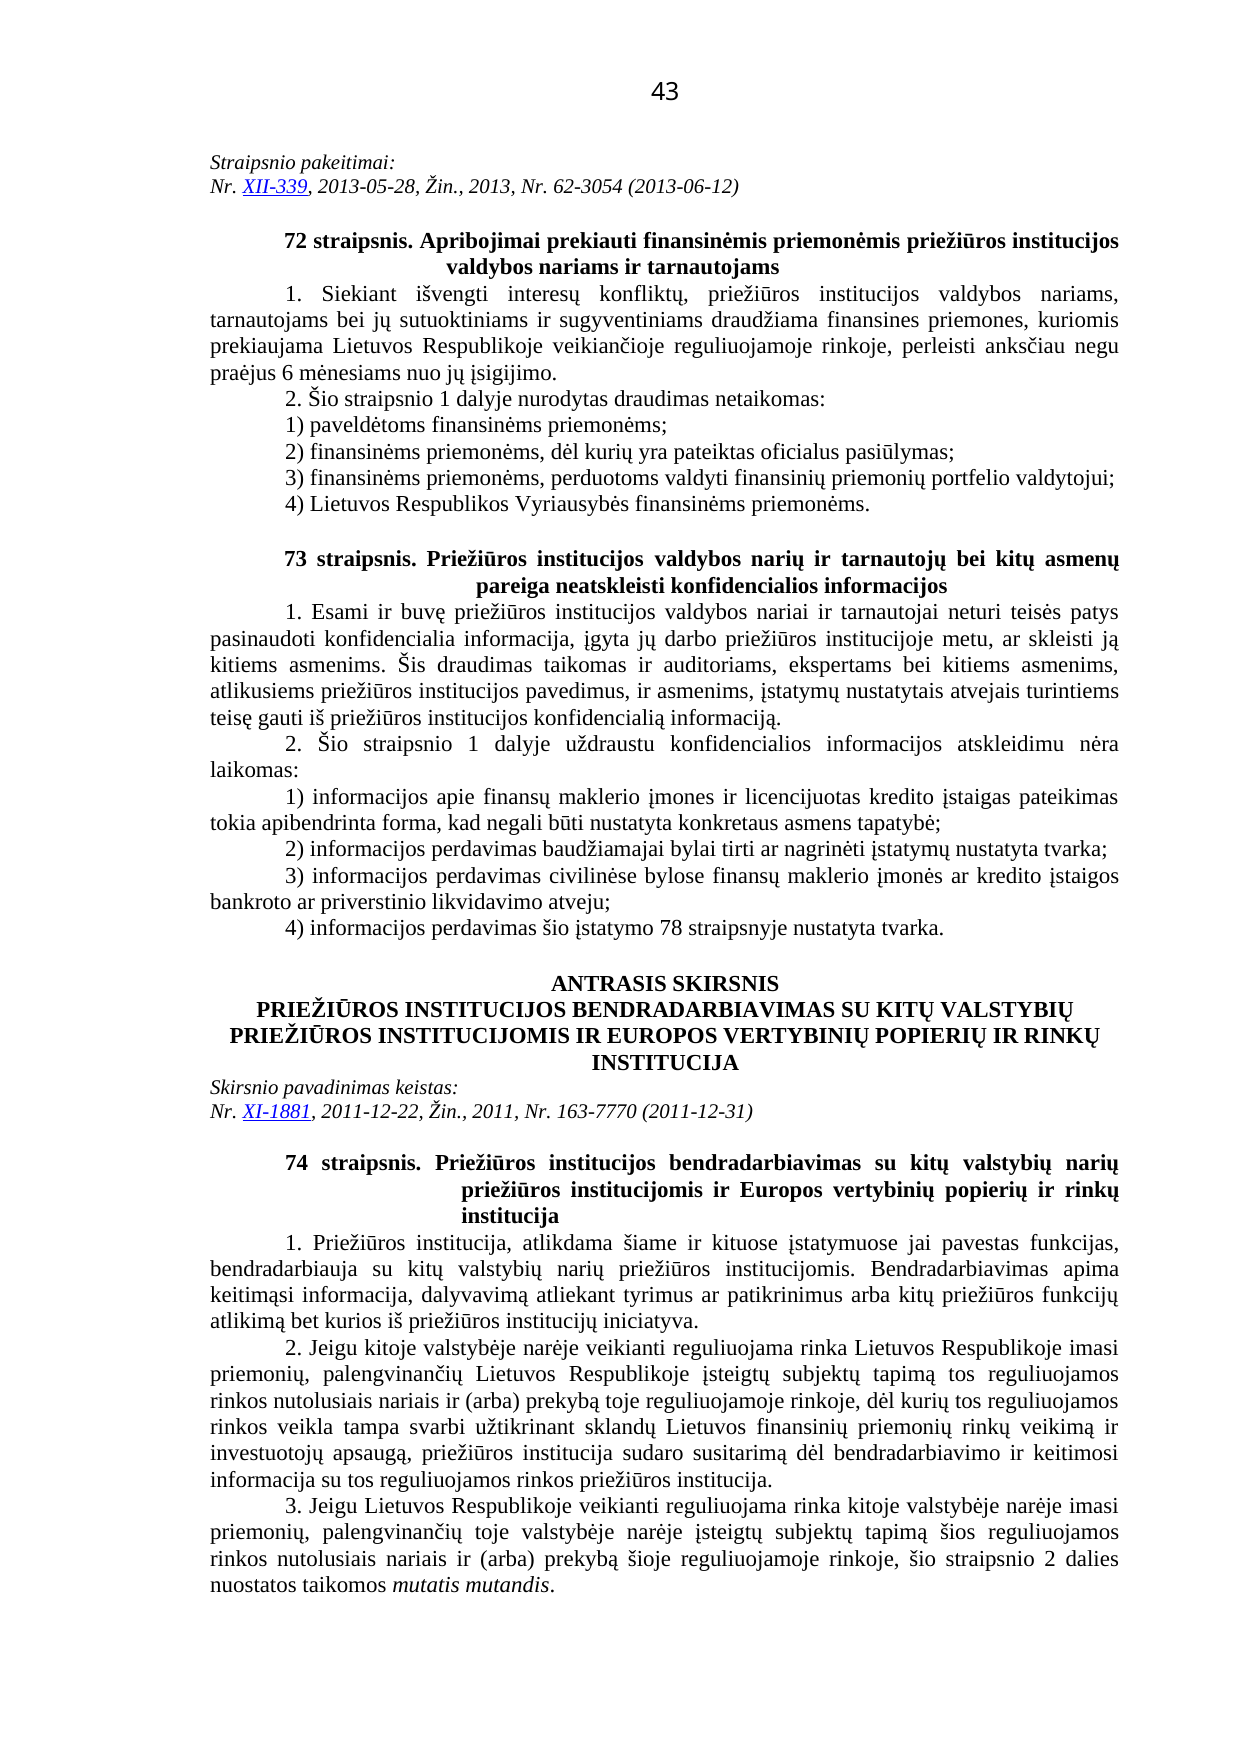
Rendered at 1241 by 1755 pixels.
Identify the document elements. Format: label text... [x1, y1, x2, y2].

text PRIEŽIŪROS INSTITUCIJOS BENDRADARBIAVIMAS SU KITŲ VALSTYBIŲ PRIEŽIŪROS INSTITUCIJOMIS IR EUROPOS VERTYBINIŲ POPIERIŲ IR RINKŲ INSTITUCIJA [210, 996, 1120, 1075]
text 4) informacijos perdavimas šio įstatymo 78 straipsnyje nustatyta tvarka. [210, 914, 1120, 941]
text Nr. XI-1881, 2011-12-22, Žin., 2011, Nr. 163-7770 (2011-12-31) [210, 1099, 1120, 1123]
text 2. Jeigu kitoje valstybėje narėje veikianti reguliuojama rinka Lietuvos Respublikoje imasi priemonių, palengvinančių Lietuvos Respublikoje įsteigtų subjektų tapimą tos reguliuojamos rinkos nutolusiais nariais ir (arba) prekybą toje reguliuojamoje rinkoje, dėl kurių tos reguliuojamos rinkos veikla tampa svarbi užtikrinant sklandų Lietuvos finansinių priemonių rinkų veikimą ir investuotojų apsaugą, priežiūros institucija sudaro susitarimą dėl bendradarbiavimo ir keitimosi informacija su tos reguliuojamos rinkos priežiūros institucija. [210, 1334, 1120, 1492]
text 74 straipsnis. Priežiūros institucijos bendradarbiavimas su kitų valstybių narių priežiūros institucijomis ir Europos vertybinių popierių ir rinkų institucija [285, 1149, 1120, 1228]
text 2. Šio straipsnio 1 dalyje nurodytas draudimas netaikomas: [210, 385, 1120, 411]
text 73 straipsnis. Priežiūros institucijos valdybos narių ir tarnautojų bei kitų asmenų pareiga neatskleisti konfidencialios informacijos [284, 546, 1120, 598]
text 1. Esami ir buvę priežiūros institucijos valdybos nariai ir tarnautojai neturi teisės patys pasinaudoti konfidencialia informacija, įgyta jų darbo priežiūros institucijoje metu, ar skleisti ją kitiems asmenims. Šis draudimas taikomas ir auditoriams, ekspertams bei kitiems asmenims, atlikusiems priežiūros institucijos pavedimus, ir asmenims, įstatymų nustatytais atvejais turintiems teisę gauti iš priežiūros institucijos konfidencialią informaciją. [210, 598, 1120, 730]
text 1. Priežiūros institucija, atlikdama šiame ir kituose įstatymuose jai pavestas funkcijas, bendradarbiauja su kitų valstybių narių priežiūros institucijomis. Bendradarbiavimas apima keitimąsi informacija, dalyvavimą atliekant tyrimus ar patikrinimus arba kitų priežiūros funkcijų atlikimą bet kurios iš priežiūros institucijų iniciatyva. [210, 1228, 1120, 1334]
text 3) informacijos perdavimas civilinėse bylose finansų maklerio įmonės ar kredito įstaigos bankroto ar priverstinio likvidavimo atveju; [210, 862, 1120, 914]
text 1) informacijos apie finansų maklerio įmones ir licencijuotas kredito įstaigas pateikimas tokia apibendrinta forma, kad negali būti nustatyta konkretaus asmens tapatybė; [210, 783, 1120, 835]
text Straipsnio pakeitimai: [210, 150, 1120, 174]
text Nr. XII-339, 2013-05-28, Žin., 2013, Nr. 62-3054 (2013-06-12) [210, 174, 1120, 198]
text ANTRASIS SKIRSNIS [210, 969, 1120, 996]
text 3. Jeigu Lietuvos Respublikoje veikianti reguliuojama rinka kitoje valstybėje narėje imasi priemonių, palengvinančių toje valstybėje narėje įsteigtų subjektų tapimą šios reguliuojamos rinkos nutolusiais nariais ir (arba) prekybą šioje reguliuojamoje rinkoje, šio straipsnio 2 dalies nuostatos taikomos mutatis mutandis. [210, 1492, 1120, 1597]
text 2) finansinėms priemonėms, dėl kurių yra pateiktas oficialus pasiūlymas; [210, 438, 1120, 464]
text 1) paveldėtoms finansinėms priemonėms; [210, 411, 1120, 438]
text 4) Lietuvos Respublikos Vyriausybės finansinėms priemonėms. [210, 490, 1120, 517]
text 2. Šio straipsnio 1 dalyje uždraustu konfidencialios informacijos atskleidimu nėra laikomas: [210, 730, 1120, 783]
text Skirsnio pavadinimas keistas: [210, 1075, 1120, 1099]
text 1. Siekiant išvengti interesų konfliktų, priežiūros institucijos valdybos nariams, tarnautojams bei jų sutuoktiniams ir sugyventiniams draudžiama finansines priemones, kuriomis prekiaujama Lietuvos Respublikoje veikiančioje reguliuojamoje rinkoje, perleisti anksčiau negu praėjus 6 mėnesiams nuo jų įsigijimo. [210, 279, 1120, 385]
text 72 straipsnis. Apribojimai prekiauti finansinėmis priemonėmis priežiūros institucijos valdybos nariams ir tarnautojams [284, 227, 1120, 279]
text 2) informacijos perdavimas baudžiamajai bylai tirti ar nagrinėti įstatymų nustatyta tvarka; [210, 835, 1120, 862]
text 3) finansinėms priemonėms, perduotoms valdyti finansinių priemonių portfelio valdytojui; [210, 464, 1120, 490]
